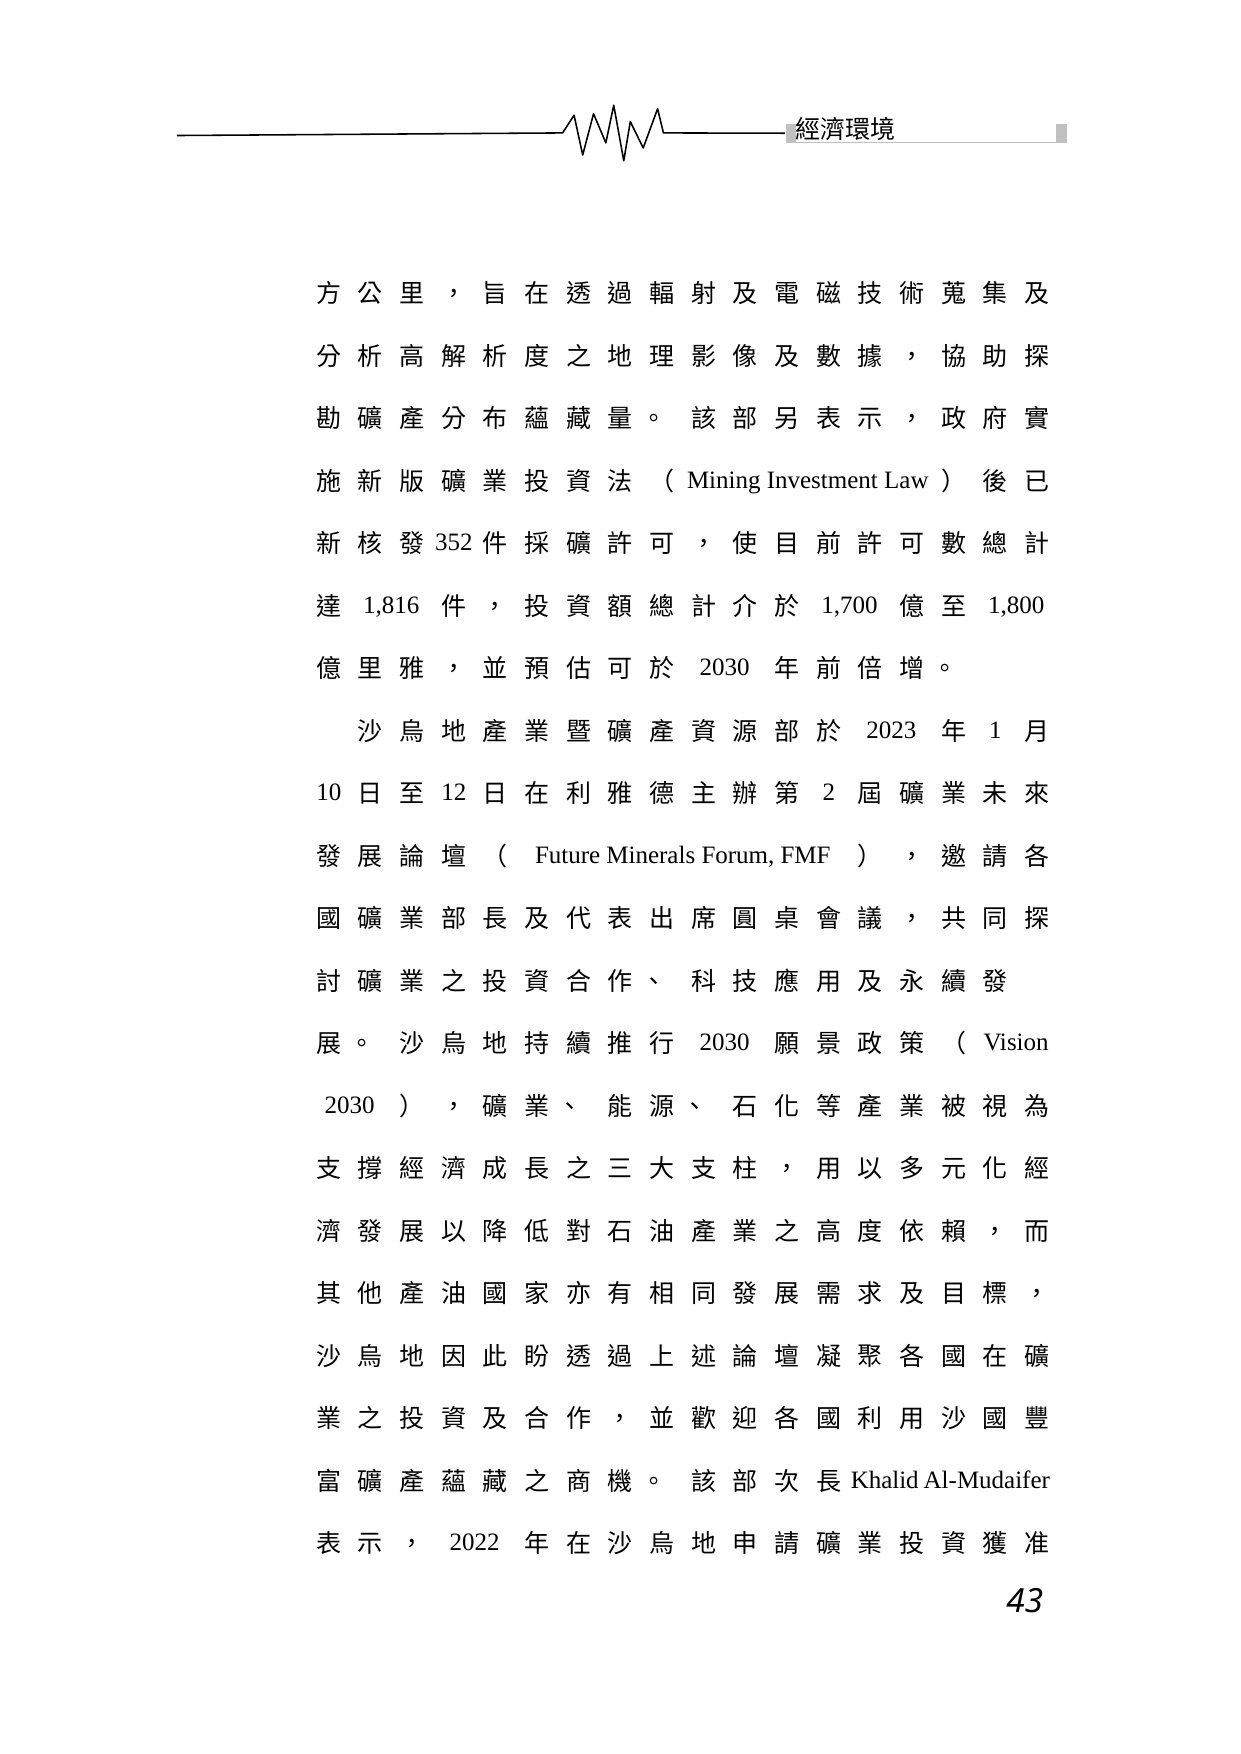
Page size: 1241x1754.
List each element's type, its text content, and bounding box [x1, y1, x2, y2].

text 方公里，旨在透過輻射及電磁技術蒐集及分析高解析度之地理影像及數據，協助探勘礦產分布蘊藏量。該部另表示，政府實施新版礦業投資法（Mining Investment Law）後已新核發352件採礦許可，使目前許可數總計達1,816件，投資額總計介於1,700億至1,800億里雅，並預估可於2030年前倍增。 [281, 250, 1058, 688]
text 沙烏地產業暨礦產資源部於2023年1月10日至12日在利雅德主辦第2屆礦業未來發展論壇（Future Minerals Forum, FMF），邀請各國礦業部長及代表出席圓桌會議，共同探討礦業之投資合作、科技應用及永續發展。沙烏地持續推行2030願景政策（Vision 2030），礦業、能源、石化等產業被視為支撐經濟成長之三大支柱，用以多元化經濟發展以降低對石油產業之高度依賴，而其他產油國家亦有相同發展需求及目標，沙烏地因此盼透過上述論壇凝聚各國在礦業之投資及合作，並歡迎各國利用沙國豐富礦產蘊藏之商機。該部次長Khalid Al-Mudaifer 表示，2022年在沙烏地申請礦業投資獲准 [281, 688, 1058, 1563]
